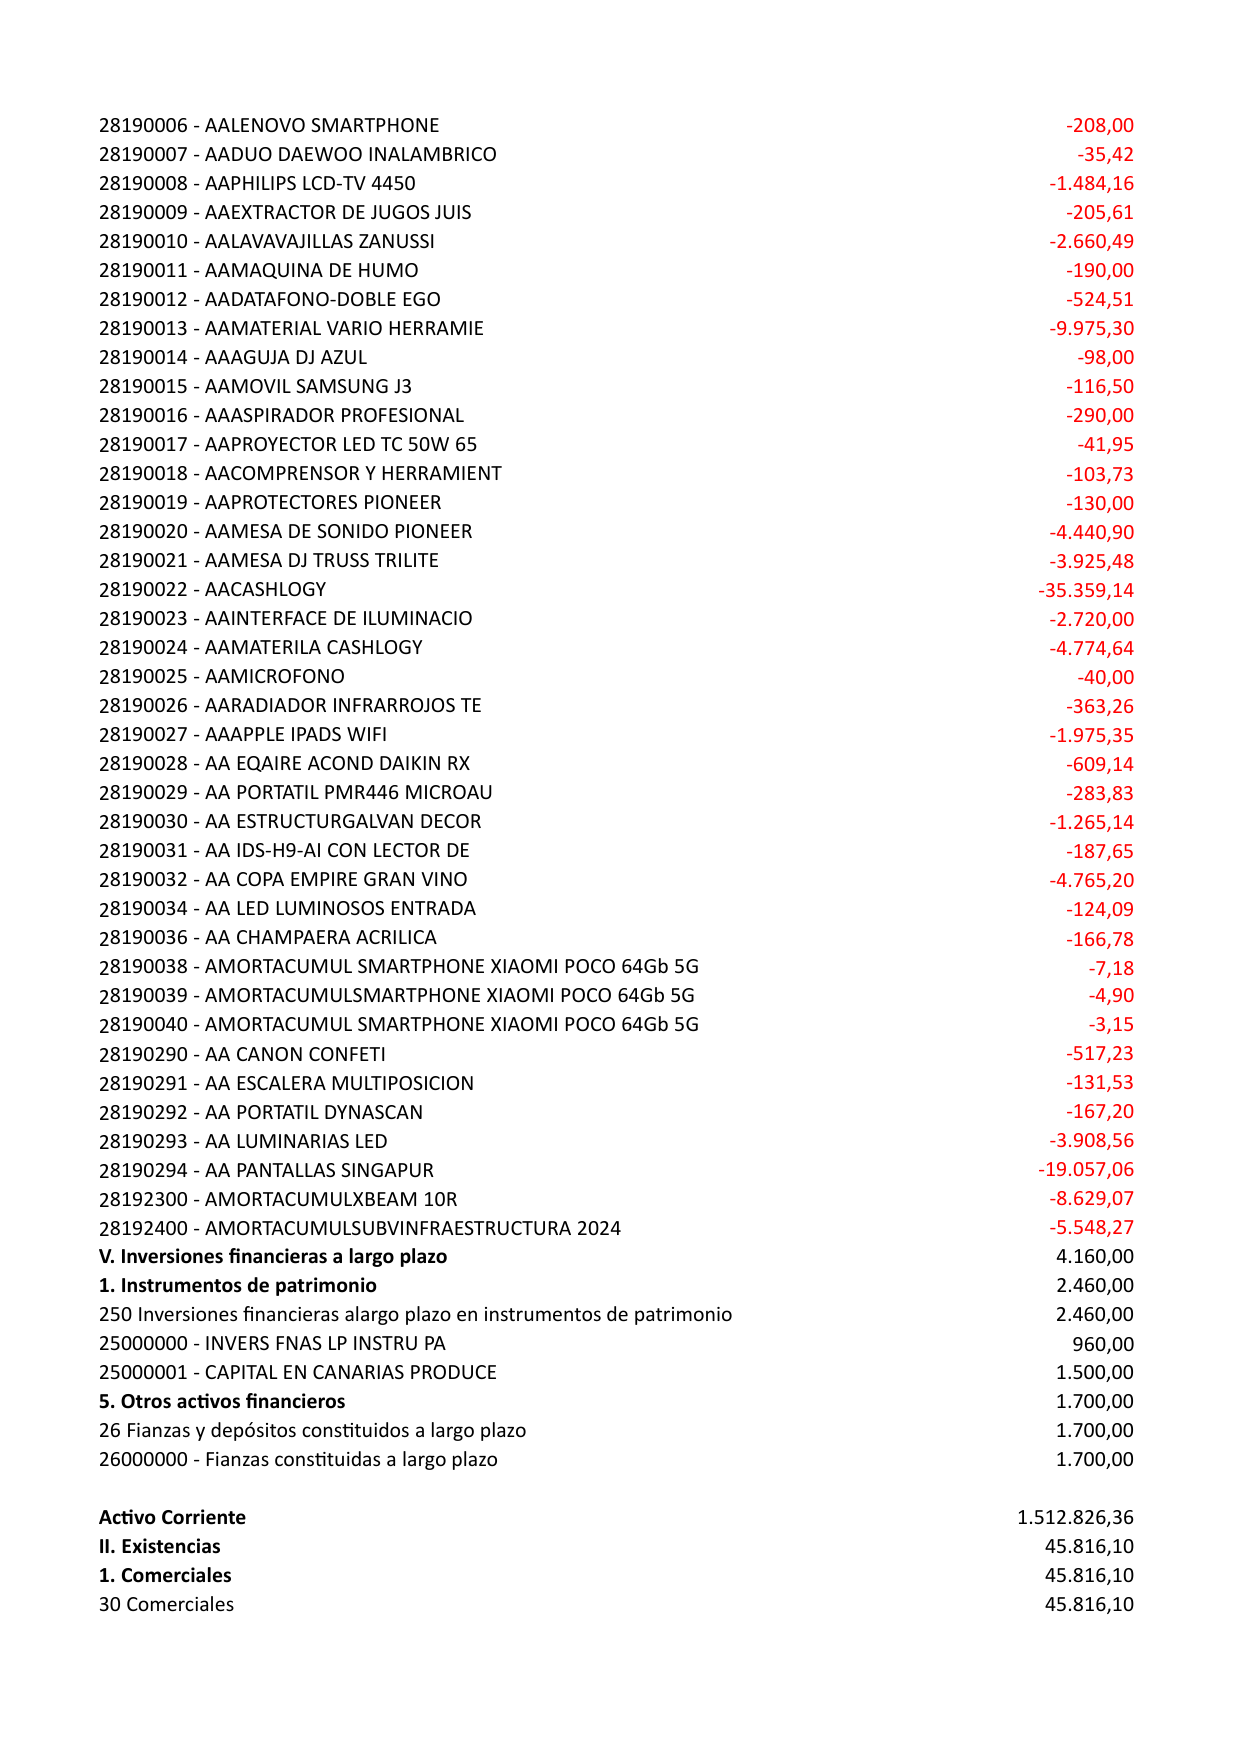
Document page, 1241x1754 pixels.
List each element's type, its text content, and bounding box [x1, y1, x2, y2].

text 8190036 - AA CHAMPAERA ACRILICA [109, 923, 727, 950]
text . Instrumentos de patrimonio [109, 1271, 761, 1298]
text 8190021 - AAMESA DJ TRUSS TRILITE [109, 546, 527, 573]
text 8190018 - AACOMPRENSOR Y HERRAMIENT [109, 459, 527, 486]
text 2 [98, 779, 135, 806]
text 8190031 - AA IDS-H9-AI CON LECTOR DE [109, 836, 727, 863]
text 8190030 - AA ESTRUCTURGALVAN DECOR [109, 807, 727, 834]
text 2.460,00 [1056, 1300, 1159, 1327]
text 2 [98, 111, 109, 138]
text 30 Comerciales [98, 1590, 260, 1617]
text 8190293 - AA LUMINARIAS LED [109, 1127, 727, 1153]
text 8190022 - AACASHLOGY [109, 575, 527, 602]
text 1.700,00 [1056, 1387, 1159, 1414]
text 2 [98, 1012, 135, 1039]
text 8190029 - AA PORTATIL PMR446 MICROAU [109, 778, 727, 805]
text -4.440,90 [1049, 518, 1159, 544]
text 960,00 [1072, 1329, 1159, 1356]
text 2 [98, 1215, 135, 1242]
text 1.700,00 [1056, 1416, 1159, 1443]
text 2 [98, 1445, 109, 1472]
text 2 [98, 489, 135, 516]
text -3,15 [1088, 1010, 1159, 1037]
text -1.265,14 [1049, 808, 1159, 835]
text 2 [98, 634, 135, 661]
text 8190291 - AA ESCALERA MULTIPOSICION [109, 1068, 727, 1095]
text 8190014 - AAAGUJA DJ AZUL [109, 343, 522, 370]
text 2 [98, 837, 135, 864]
text -130,00 [1066, 488, 1159, 515]
text 8190026 - AARADIADOR INFRARROJOS TE [109, 691, 508, 718]
text -3.925,48 [1049, 547, 1159, 573]
text -7,18 [1088, 953, 1159, 980]
text 2 [98, 1416, 109, 1443]
text -116,50 [1066, 372, 1159, 399]
text -35,42 [1077, 140, 1159, 167]
text -167,20 [1066, 1097, 1159, 1124]
text -1.975,35 [1049, 721, 1159, 748]
text 8190032 - AA COPA EMPIRE GRAN VINO [109, 865, 727, 892]
text 8190012 - AADATAFONO-DOBLE EGO [109, 285, 522, 312]
text 8190034 - AA LED LUMINOSOS ENTRADA [109, 894, 727, 921]
text 5 [98, 1387, 109, 1414]
text -40,00 [1077, 663, 1159, 690]
text -19.057,06 [1038, 1155, 1159, 1182]
text 8190040 - AMORTACUMUL SMARTPHONE XIAOMI POCO 64Gb 5G [109, 1010, 727, 1037]
text 8190024 - AAMATERILA CASHLOGY [109, 633, 527, 660]
text -103,73 [1066, 459, 1159, 486]
text 5000000 - INVERS FNAS LP INSTRU PA [109, 1329, 761, 1356]
text -4,90 [1088, 981, 1159, 1008]
text V. Inversiones financieras a largo plazo [98, 1242, 477, 1269]
text 2 [98, 1329, 109, 1356]
text 2 [98, 1041, 135, 1068]
text -41,95 [1077, 430, 1159, 457]
text -208,00 [1066, 111, 1159, 138]
text 8190017 - AAPROYECTOR LED TC 50W 65 [109, 430, 527, 457]
text 2 [98, 983, 135, 1009]
text 2 [98, 1300, 109, 1327]
text 8190015 - AAMOVIL SAMSUNG J3 [109, 372, 438, 399]
text 6 Fianzas y depósitos constituidos a largo plazo [109, 1416, 761, 1443]
text 8190016 - AAASPIRADOR PROFESIONAL [109, 401, 527, 428]
text Activo Corriente [98, 1503, 272, 1530]
text 2 [98, 198, 109, 225]
text 2 [98, 663, 135, 690]
text -283,83 [1066, 779, 1159, 806]
text 50 Inversiones financieras alargo plazo en instrumentos de patrimonio [109, 1300, 761, 1327]
text 8190039 - AMORTACUMULSMARTPHONE XIAOMI POCO 64Gb 5G [109, 981, 727, 1008]
text 2 [98, 169, 109, 196]
text 8190023 - AAINTERFACE DE ILUMINACIO [109, 604, 527, 631]
text 8190009 - AAEXTRACTOR DE JUGOS JUIS [109, 198, 522, 225]
text -290,00 [1066, 401, 1159, 428]
text -2.660,49 [1049, 227, 1159, 254]
text -1.484,16 [1049, 169, 1159, 196]
text -4.774,64 [1049, 634, 1159, 661]
text 8190013 - AAMATERIAL VARIO HERRAMIE [109, 314, 522, 341]
text 45.816,10 [1045, 1532, 1159, 1559]
text 1. Comerciales [98, 1561, 257, 1588]
text 2 [98, 314, 109, 341]
text 6000000 - Fianzas constituidas a largo plazo [109, 1445, 525, 1472]
text -9.975,30 [1049, 314, 1159, 341]
text 1.512.826,36 [1017, 1503, 1159, 1530]
text 2 [98, 372, 109, 399]
text 2 [98, 1128, 135, 1155]
text -5.548,27 [1049, 1213, 1159, 1240]
text 2 [98, 285, 109, 312]
text II. Existencias [98, 1532, 272, 1559]
text 2 [98, 1070, 135, 1097]
text 2 [98, 227, 109, 254]
text 2 [98, 1157, 135, 1184]
text 2 [98, 140, 109, 167]
text 8190019 - AAPROTECTORES PIONEER [109, 488, 527, 515]
text 2 [98, 808, 135, 835]
text 2 [98, 1186, 135, 1213]
text 8190028 - AA EQAIRE ACOND DAIKIN RX [109, 749, 727, 776]
text 8190290 - AA CANON CONFETI [109, 1039, 727, 1066]
text 8190038 - AMORTACUMUL SMARTPHONE XIAOMI POCO 64Gb 5G [109, 952, 727, 979]
text 8190008 - AAPHILIPS LCD-TV 4450 [109, 169, 522, 196]
text 2.460,00 [1056, 1271, 1159, 1298]
text 45.816,10 [1045, 1590, 1159, 1617]
text 8192300 - AMORTACUMULXBEAM 10R [109, 1185, 727, 1212]
text 2 [98, 896, 135, 922]
text 2 [98, 518, 109, 544]
text -8.629,07 [1049, 1184, 1159, 1211]
text 8190027 - AAAPPLE IPADS WIFI [109, 720, 508, 747]
text 1.500,00 [1056, 1358, 1159, 1385]
text -131,53 [1066, 1068, 1159, 1095]
text 8190025 - AAMICROFONO [109, 662, 527, 689]
text -124,09 [1066, 895, 1159, 922]
text 1.700,00 [1056, 1445, 1159, 1472]
text -205,61 [1066, 198, 1159, 225]
text -166,78 [1066, 924, 1159, 951]
text 2 [98, 866, 135, 893]
text -98,00 [1077, 343, 1159, 370]
text -609,14 [1066, 750, 1159, 777]
text 2 [98, 401, 109, 428]
text 2 [98, 547, 135, 574]
text -2.720,00 [1049, 605, 1159, 632]
text 8190007 - AADUO DAEWOO INALAMBRICO [109, 140, 522, 167]
text -524,51 [1066, 285, 1159, 312]
text 2 [98, 924, 135, 951]
text 8190294 - AA PANTALLAS SINGAPUR [109, 1156, 727, 1183]
text 8190006 - AALENOVO SMARTPHONE [109, 111, 522, 138]
text -4.765,20 [1049, 866, 1159, 893]
text 2 [98, 721, 135, 748]
text -517,23 [1066, 1039, 1159, 1066]
text 2 [98, 431, 109, 457]
text 2 [98, 692, 135, 719]
text 8190010 - AALAVAVAJILLAS ZANUSSI [109, 227, 522, 254]
text 1 [98, 1271, 109, 1298]
text 2 [98, 605, 135, 632]
text 2 [98, 256, 109, 283]
text -190,00 [1066, 256, 1159, 283]
text -187,65 [1066, 837, 1159, 864]
text 8192400 - AMORTACUMULSUBVINFRAESTRUCTURA 2024 [109, 1214, 727, 1241]
text 2 [98, 1099, 135, 1126]
text 2 [98, 459, 109, 486]
text -3.908,56 [1049, 1126, 1159, 1153]
text -35.359,14 [1038, 576, 1159, 603]
text 8190292 - AA PORTATIL DYNASCAN [109, 1098, 727, 1124]
text 2 [98, 954, 135, 981]
text 2 [98, 1358, 109, 1385]
text 2 [98, 576, 135, 603]
text 8190020 - AAMESA DE SONIDO PIONEER [109, 517, 527, 544]
text 4.160,00 [1056, 1242, 1159, 1269]
text 2 [98, 750, 135, 777]
text . Otros activos financieros [109, 1387, 761, 1414]
text 2 [98, 343, 109, 370]
text -363,26 [1066, 692, 1159, 719]
text 45.816,10 [1045, 1561, 1159, 1588]
text 5000001 - CAPITAL EN CANARIAS PRODUCE [109, 1358, 761, 1385]
text 8190011 - AAMAQUINA DE HUMO [109, 256, 522, 283]
